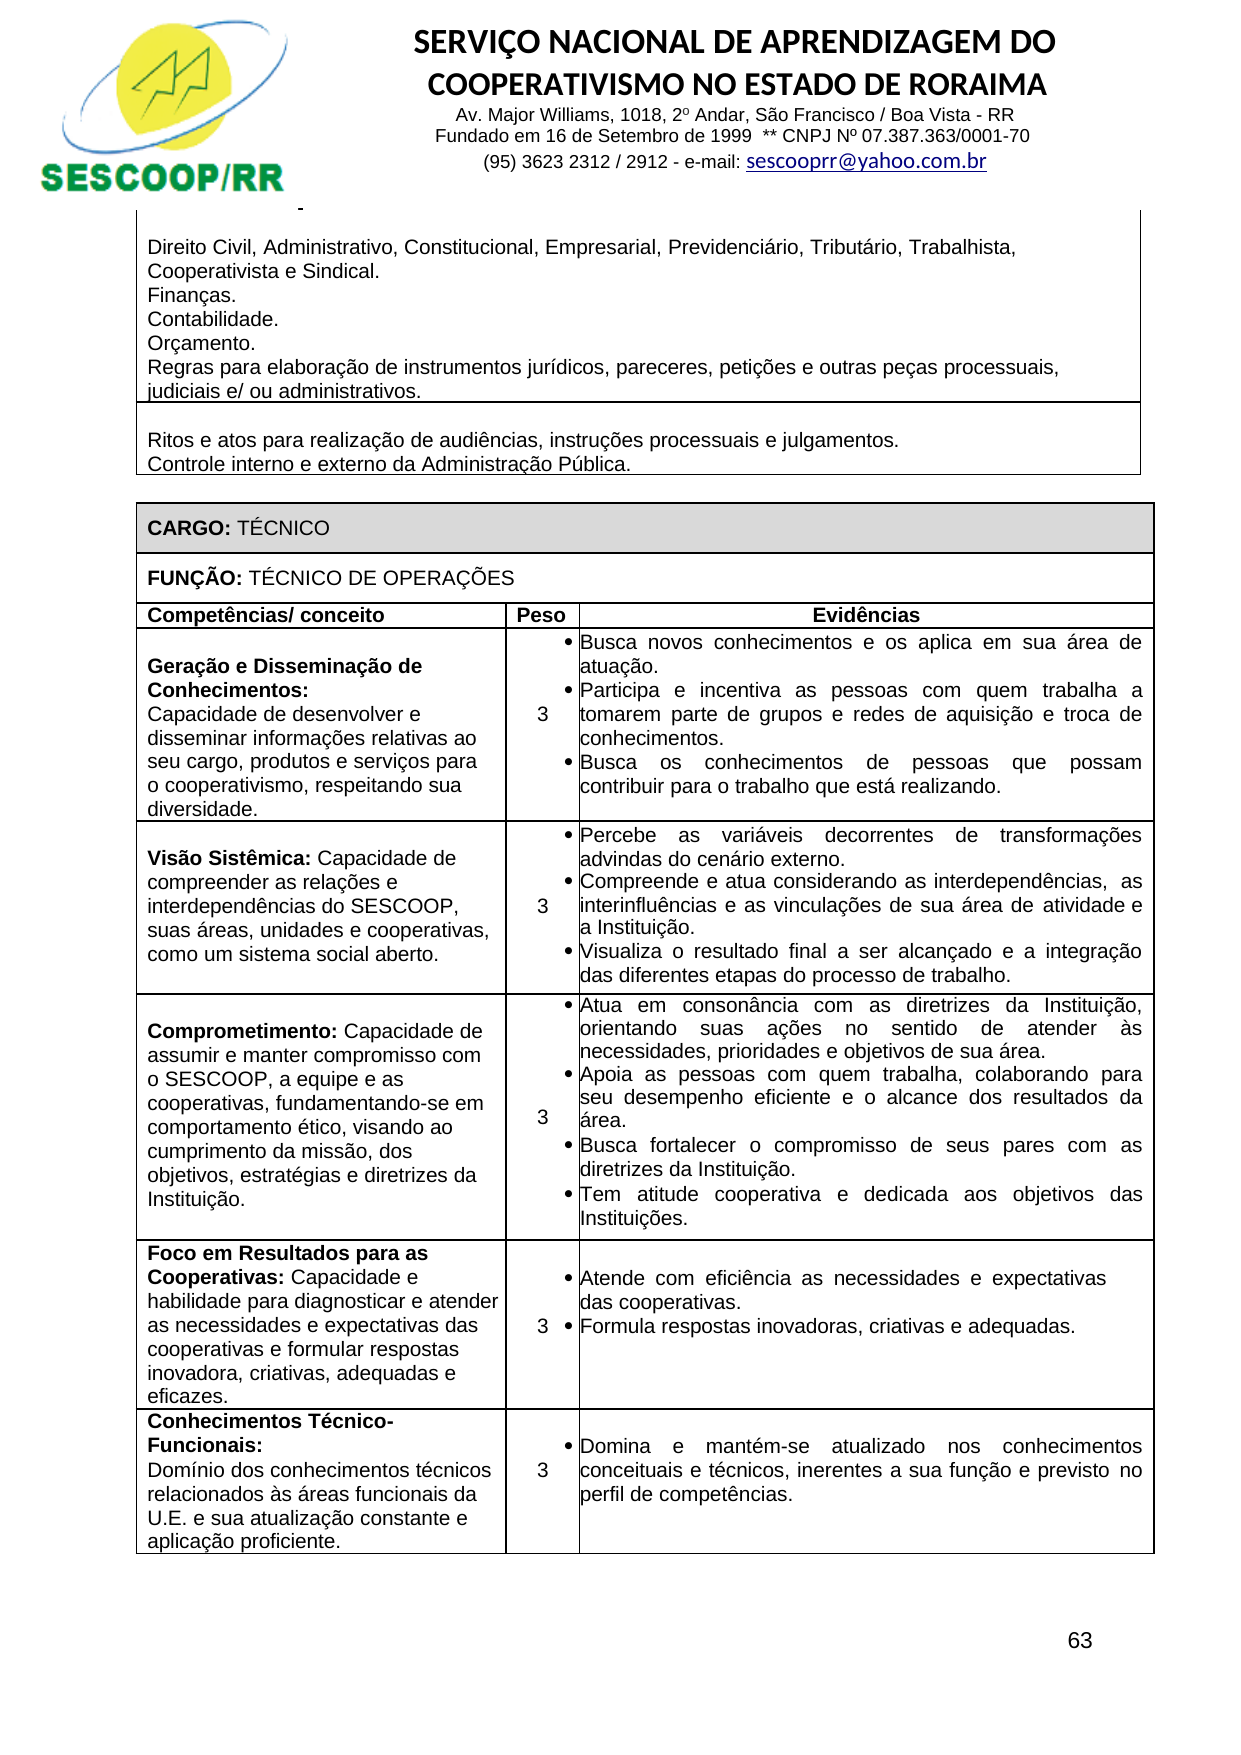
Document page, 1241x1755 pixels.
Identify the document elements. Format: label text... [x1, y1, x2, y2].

table_cell Percebe as variáveis decorrentes de transformações advindas do cenário externo. Compreende e atua considerando as interdependências, as interinfluências e as vinculações de sua área de atividade e a Instituição. Visualiza o resultado final a ser alcançado e a integração das diferentes etapas do processo de trabalho. [580, 822, 1153, 993]
table_cell Peso [507, 604, 579, 627]
table_cell Comprometimento: Capacidade de assumir e manter compromisso com o SESCOOP, a equipe e as cooperativas, fundamentando-se em comportamento ético, visando ao cumprimento da missão, dos objetivos, estratégias e diretrizes da Instituição. [137, 995, 505, 1239]
table_cell 3 [507, 1410, 579, 1553]
table_cell 3 [507, 995, 579, 1239]
table_cell 3 [507, 822, 579, 993]
table_cell Geração e Disseminação de Conhecimentos: Capacidade de desenvolver e disseminar informações relativas ao seu cargo, produtos e serviços para o cooperativismo, respeitando sua diversidade. [137, 629, 505, 820]
table_cell Atende com eficiência as necessidades e expectativas das cooperativas. Formula respostas inovadoras, criativas e adequadas. [580, 1241, 1153, 1408]
table_cell Competências/ conceito [137, 604, 505, 627]
table_cell Direito Civil, Administrativo, Constitucional, Empresarial, Previdenciário, Tributário, Trabalhista, Cooperativista e Sindical. Finanças. Contabilidade. Orçamento. Regras para elaboração de instrumentos jurídicos, pareceres, petições e outras peças processuais, judiciais e/ ou administrativos. [137, 210, 1140, 401]
table_header CARGO: TÉCNICO [137, 504, 1153, 552]
table_cell Ritos e atos para realização de audiências, instruções processuais e julgamentos. Controle interno e externo da Administração Pública. [137, 403, 1140, 474]
table_cell 3 [507, 1241, 579, 1408]
table_cell Atua em consonância com as diretrizes da Instituição, orientando suas ações no sentido de atender às necessidades, prioridades e objetivos de sua área. Apoia as pessoas com quem trabalha, colaborando para seu desempenho eficiente e o alcance dos resultados da área. Busca fortalecer o compromisso de seus pares com as diretrizes da Instituição. Tem atitude cooperativa e dedicada aos objetivos das Instituições. [580, 995, 1153, 1239]
table_cell Evidências [580, 604, 1153, 627]
table_cell Visão Sistêmica: Capacidade de compreender as relações e interdependências do SESCOOP, suas áreas, unidades e cooperativas, como um sistema social aberto. [137, 822, 505, 993]
table_cell FUNÇÃO: TÉCNICO DE OPERAÇÕES [137, 554, 1153, 602]
table_cell Domina e mantém-se atualizado nos conhecimentos conceituais e técnicos, inerentes a sua função e previsto no perfil de competências. [580, 1410, 1153, 1553]
table_cell Foco em Resultados para as Cooperativas: Capacidade e habilidade para diagnosticar e atender as necessidades e expectativas das cooperativas e formular respostas inovadora, criativas, adequadas e eficazes. [137, 1241, 505, 1408]
table_cell Conhecimentos Técnico- Funcionais: Domínio dos conhecimentos técnicos relacionados às áreas funcionais da U.E. e sua atualização constante e aplicação proficiente. [137, 1410, 505, 1553]
table_cell Busca novos conhecimentos e os aplica em sua área de atuação. Participa e incentiva as pessoas com quem trabalha a tomarem parte de grupos e redes de aquisição e troca de conhecimentos. Busca os conhecimentos de pessoas que possam contribuir para o trabalho que está realizando. [580, 629, 1153, 820]
table_cell 3 [507, 629, 579, 820]
